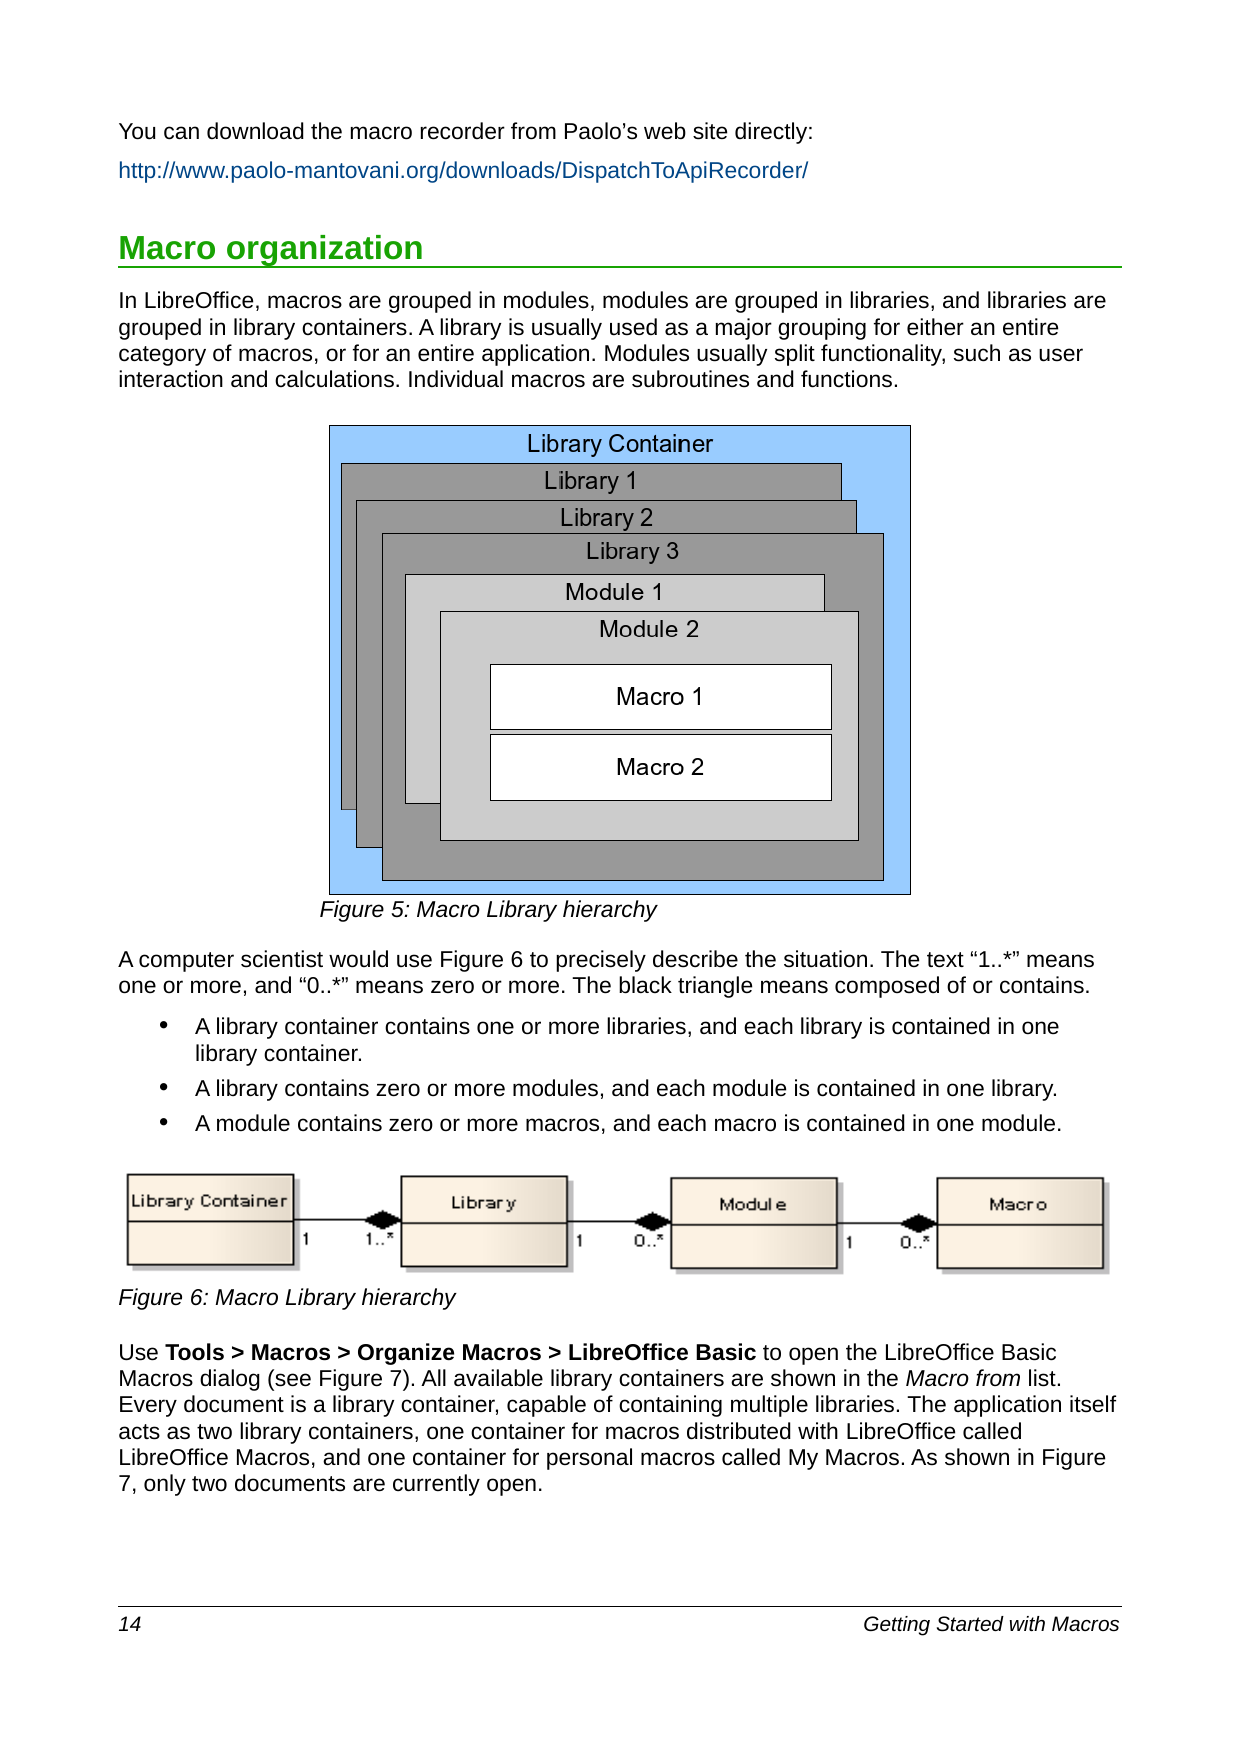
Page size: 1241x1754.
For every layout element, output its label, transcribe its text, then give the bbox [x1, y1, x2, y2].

subtitle Macro organization [118, 228, 1122, 266]
text Figure 6: Macro Library hierarchy [118, 1285, 1122, 1311]
list A library contains zero or more modules, and each module is contained in one library. [156, 1073, 1122, 1102]
picture [319, 417, 922, 897]
text In LibreOffice, macros are grouped in modules, modules are grouped in libraries, and libraries are grouped in library containers. A library is usually used as a major grouping for either an entire category of macros, or for an entire application. Modules usually split functionality, such as user interaction and calculations. Individual macros are subroutines and functions. [118, 287, 1122, 392]
list A module contains zero or more macros, and each macro is contained in one module. [156, 1108, 1122, 1137]
text Use Tools > Macros > Organize Macros > LibreOffice Basic to open the LibreOffice Basic Macros dialog (see Figure 7). All available library containers are shown in the Macro from list. Every document is a library container, capable of containing multiple libraries. The application itself acts as two library containers, one container for macros distributed with LibreOffice called LibreOffice Macros, and one container for personal macros called My Macros. As shown in Figure 7, only two documents are currently open. [118, 1339, 1122, 1497]
text http://www.paolo-mantovani.org/downloads/DispatchToApiRecorder/ [118, 157, 1122, 183]
text A computer scientist would use Figure 6 to precisely describe the situation. The text “1..*” means one or more, and “0..*” means zero or more. The black triangle means composed of or contains. [118, 946, 1122, 999]
text Figure 5: Macro Library hierarchy [319, 897, 921, 923]
text You can download the macro recorder from Paolo’s web site directly: [118, 118, 1122, 144]
picture [118, 1162, 1123, 1285]
list A library container contains one or more libraries, and each library is contained in one library container. [156, 1011, 1122, 1067]
